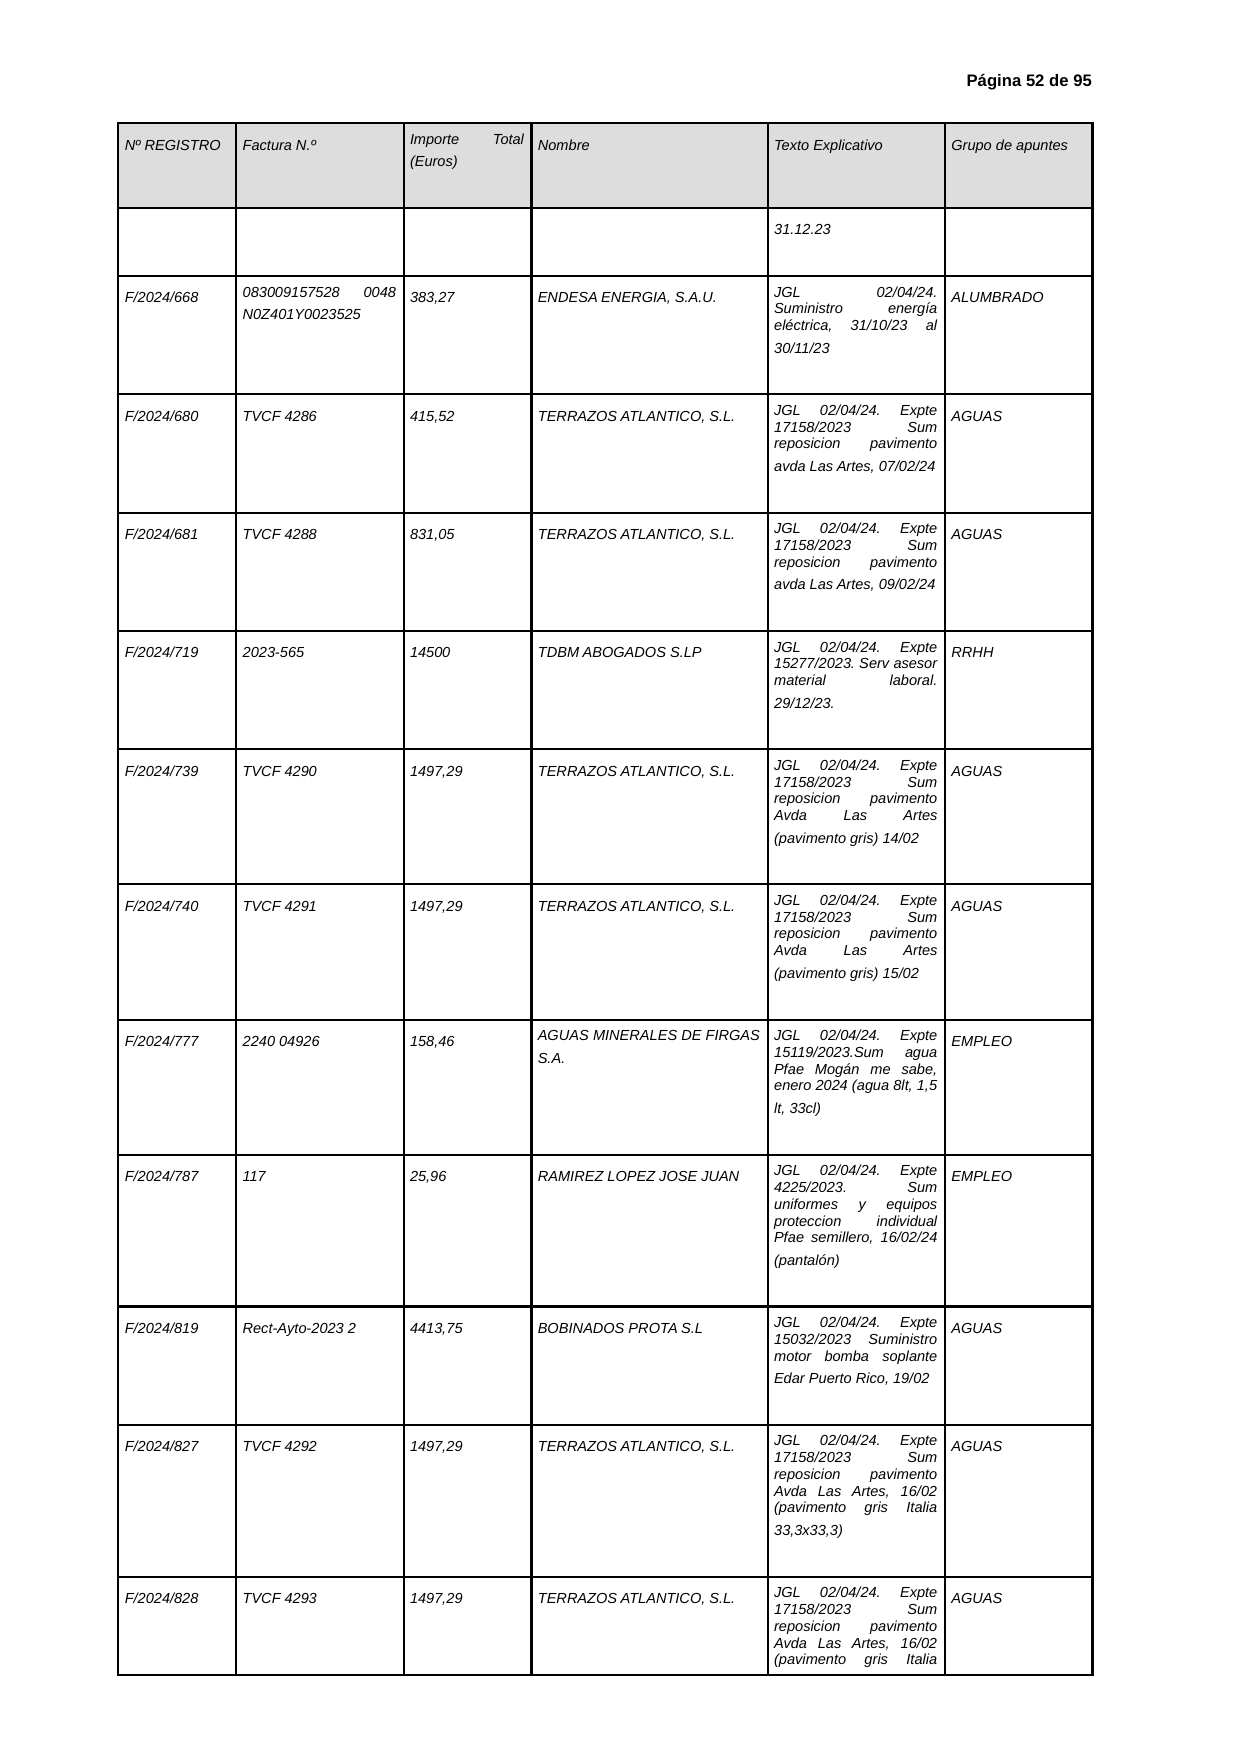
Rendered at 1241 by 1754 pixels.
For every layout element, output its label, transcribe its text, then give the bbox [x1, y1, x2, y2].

table_cell F/2024/680 [119, 395, 235, 512]
table_cell F/2024/827 [119, 1426, 235, 1576]
table_cell F/2024/819 [119, 1308, 235, 1424]
table_header Grupo de apuntes [946, 124, 1091, 207]
table_header Nombre [533, 124, 767, 207]
table_cell JGL 02/04/24. Expte 17158/2023 Sum reposicion pavimento Avda Las Artes, 16/02 (pavimento gris Italia 33,3x33,3) [769, 1426, 944, 1576]
table_cell TERRAZOS ATLANTICO, S.L. [533, 514, 767, 630]
table_cell JGL 02/04/24. Expte 15119/2023.Sum agua Pfae Mogán me sabe, enero 2024 (agua 8lt, 1,5 lt, 33cl) [769, 1021, 944, 1153]
table_cell TVCF 4293 [237, 1578, 403, 1674]
table_cell 1497,29 [405, 1578, 530, 1674]
table_cell F/2024/668 [119, 277, 235, 393]
table_cell [237, 209, 403, 275]
table_cell ENDESA ENERGIA, S.A.U. [533, 277, 767, 393]
table_cell [405, 209, 530, 275]
table_cell 083009157528 0048 N0Z401Y0023525 [237, 277, 403, 393]
table_header Texto Explicativo [769, 124, 944, 207]
table_cell F/2024/719 [119, 632, 235, 748]
table_cell AGUAS [946, 395, 1091, 512]
table_cell AGUAS MINERALES DE FIRGAS S.A. [533, 1021, 767, 1153]
table_header Nº REGISTRO [119, 124, 235, 207]
table_cell EMPLEO [946, 1156, 1091, 1305]
table_cell 1497,29 [405, 1426, 530, 1576]
table_cell F/2024/739 [119, 750, 235, 883]
table_cell 2023-565 [237, 632, 403, 748]
table_cell RRHH [946, 632, 1091, 748]
table_cell TVCF 4286 [237, 395, 403, 512]
table_cell TVCF 4291 [237, 885, 403, 1018]
table_cell [119, 209, 235, 275]
table_cell JGL 02/04/24. Expte 15032/2023 Suministro motor bomba soplante Edar Puerto Rico, 19/02 [769, 1308, 944, 1424]
table_cell 4413,75 [405, 1308, 530, 1424]
table_cell JGL 02/04/24. Expte 17158/2023 Sum reposicion pavimento avda Las Artes, 07/02/24 [769, 395, 944, 512]
table_cell TVCF 4292 [237, 1426, 403, 1576]
table_cell 383,27 [405, 277, 530, 393]
table_cell F/2024/828 [119, 1578, 235, 1674]
table_cell AGUAS [946, 885, 1091, 1018]
table_cell JGL 02/04/24. Expte 4225/2023. Sum uniformes y equipos proteccion individual Pfae semillero, 16/02/24 (pantalón) [769, 1156, 944, 1305]
table_cell TERRAZOS ATLANTICO, S.L. [533, 885, 767, 1018]
table_cell JGL 02/04/24. Expte 17158/2023 Sum reposicion pavimento avda Las Artes, 09/02/24 [769, 514, 944, 630]
table_cell F/2024/777 [119, 1021, 235, 1153]
table_cell TVCF 4290 [237, 750, 403, 883]
table_cell 31.12.23 [769, 209, 944, 275]
table_cell TERRAZOS ATLANTICO, S.L. [533, 1426, 767, 1576]
table_cell TERRAZOS ATLANTICO, S.L. [533, 1578, 767, 1674]
table_cell TERRAZOS ATLANTICO, S.L. [533, 750, 767, 883]
table_cell 117 [237, 1156, 403, 1305]
table_cell F/2024/740 [119, 885, 235, 1018]
table_cell 14500 [405, 632, 530, 748]
table_cell AGUAS [946, 750, 1091, 883]
table_cell RAMIREZ LOPEZ JOSE JUAN [533, 1156, 767, 1305]
table_header Importe Total (Euros) [405, 124, 530, 207]
table_cell 158,46 [405, 1021, 530, 1153]
table_cell Rect-Ayto-2023 2 [237, 1308, 403, 1424]
table_cell 415,52 [405, 395, 530, 512]
table_cell TVCF 4288 [237, 514, 403, 630]
table_cell 831,05 [405, 514, 530, 630]
table_cell 1497,29 [405, 750, 530, 883]
table_cell [533, 209, 767, 275]
table_cell TDBM ABOGADOS S.LP [533, 632, 767, 748]
table_cell TERRAZOS ATLANTICO, S.L. [533, 395, 767, 512]
table_cell AGUAS [946, 1578, 1091, 1674]
table_cell JGL 02/04/24. Expte 17158/2023 Sum reposicion pavimento Avda Las Artes, 16/02 (pavimento gris Italia [769, 1578, 944, 1674]
table_cell F/2024/787 [119, 1156, 235, 1305]
table_cell [946, 209, 1091, 275]
table_cell ALUMBRADO [946, 277, 1091, 393]
table_cell BOBINADOS PROTA S.L [533, 1308, 767, 1424]
table_cell 1497,29 [405, 885, 530, 1018]
table_cell 2240 04926 [237, 1021, 403, 1153]
table_cell F/2024/681 [119, 514, 235, 630]
table_cell 25,96 [405, 1156, 530, 1305]
table_cell AGUAS [946, 1426, 1091, 1576]
table_cell JGL 02/04/24. Expte 17158/2023 Sum reposicion pavimento Avda Las Artes (pavimento gris) 15/02 [769, 885, 944, 1018]
table_cell JGL 02/04/24. Suministro energía eléctrica, 31/10/23 al 30/11/23 [769, 277, 944, 393]
table_cell JGL 02/04/24. Expte 17158/2023 Sum reposicion pavimento Avda Las Artes (pavimento gris) 14/02 [769, 750, 944, 883]
table_cell EMPLEO [946, 1021, 1091, 1153]
table_cell JGL 02/04/24. Expte 15277/2023. Serv asesor material laboral. 29/12/23. [769, 632, 944, 748]
table_cell AGUAS [946, 1308, 1091, 1424]
table_cell AGUAS [946, 514, 1091, 630]
table_header Factura N.º [237, 124, 403, 207]
